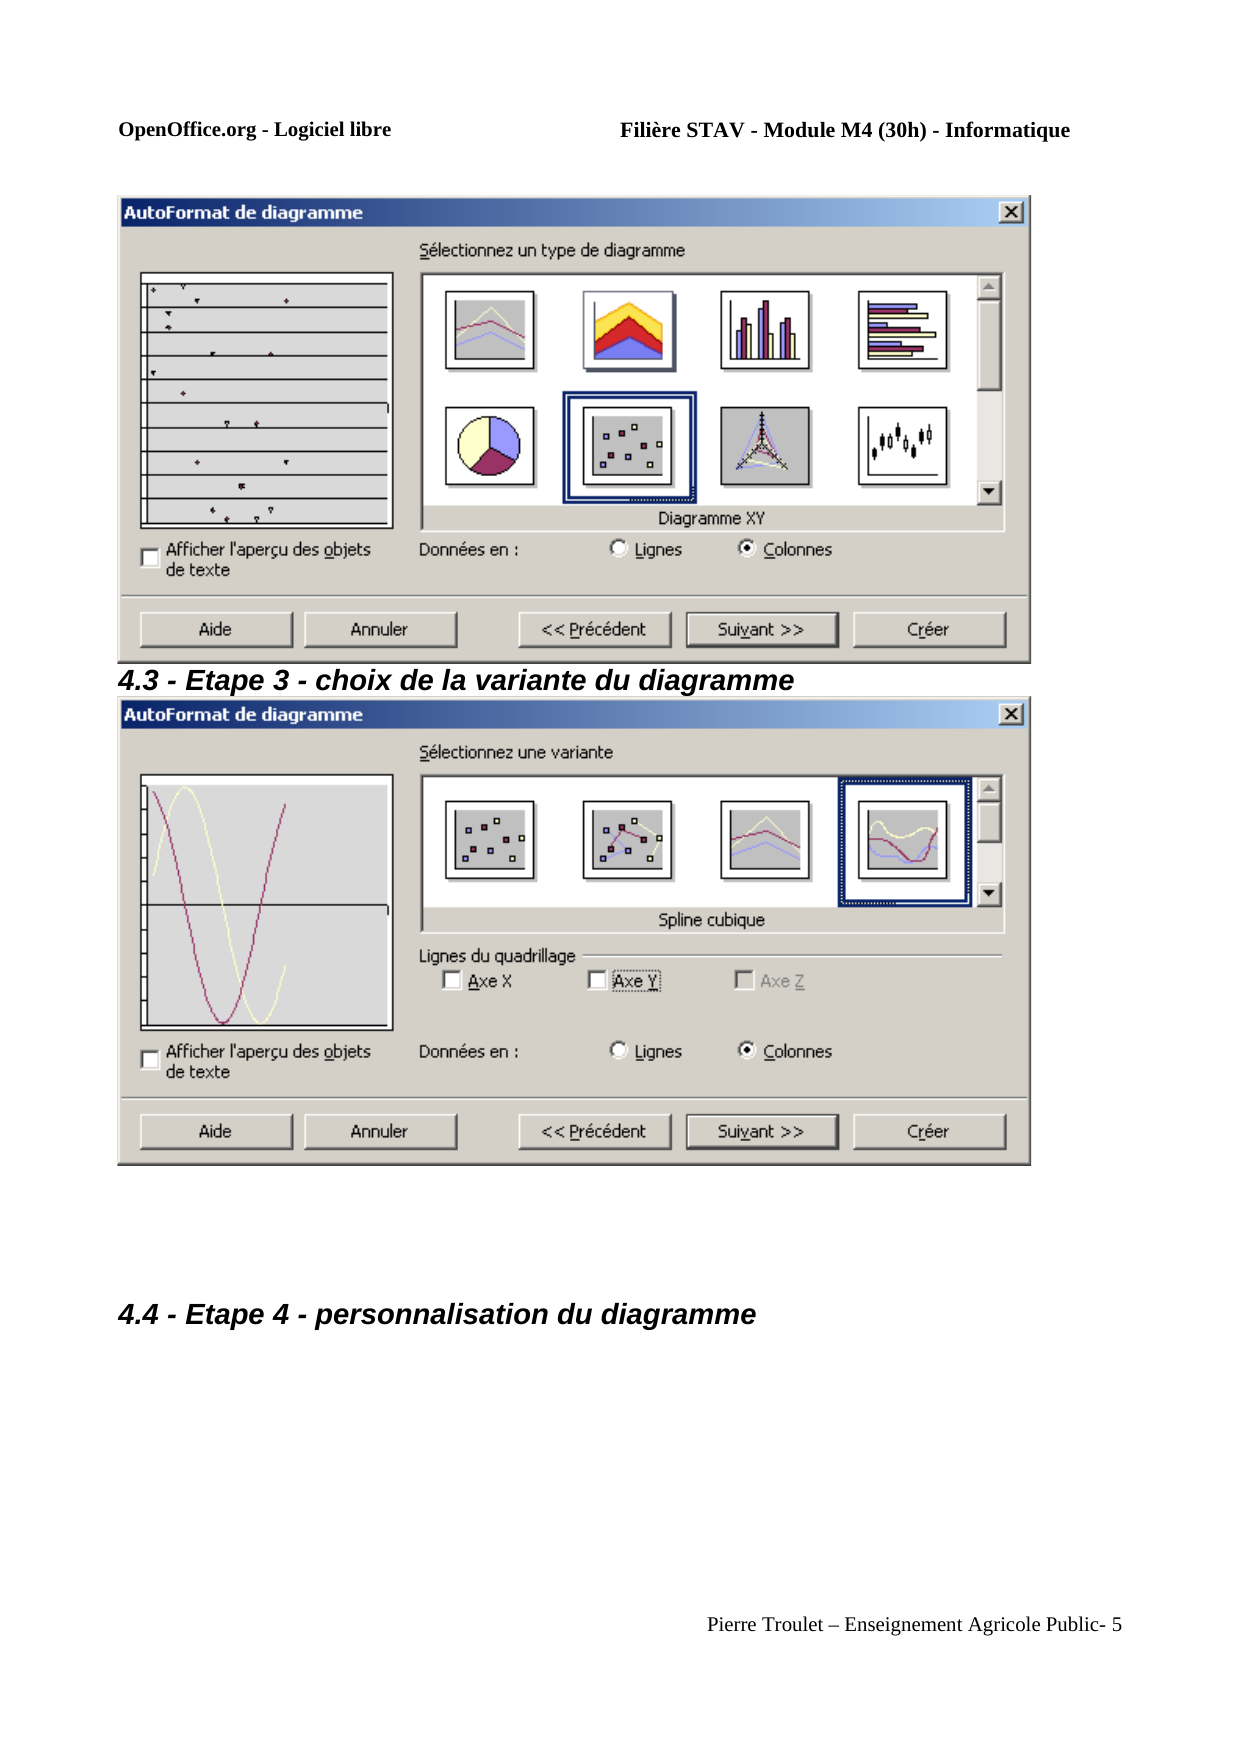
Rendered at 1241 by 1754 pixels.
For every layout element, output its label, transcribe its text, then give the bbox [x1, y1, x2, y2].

subtitle Etape 3 - choix de la variante du diagramme [118, 195, 1122, 696]
subtitle Etape 4 - personnalisation du diagramme [118, 1298, 1122, 1331]
picture [117, 195, 1032, 664]
picture [117, 696, 1032, 1166]
